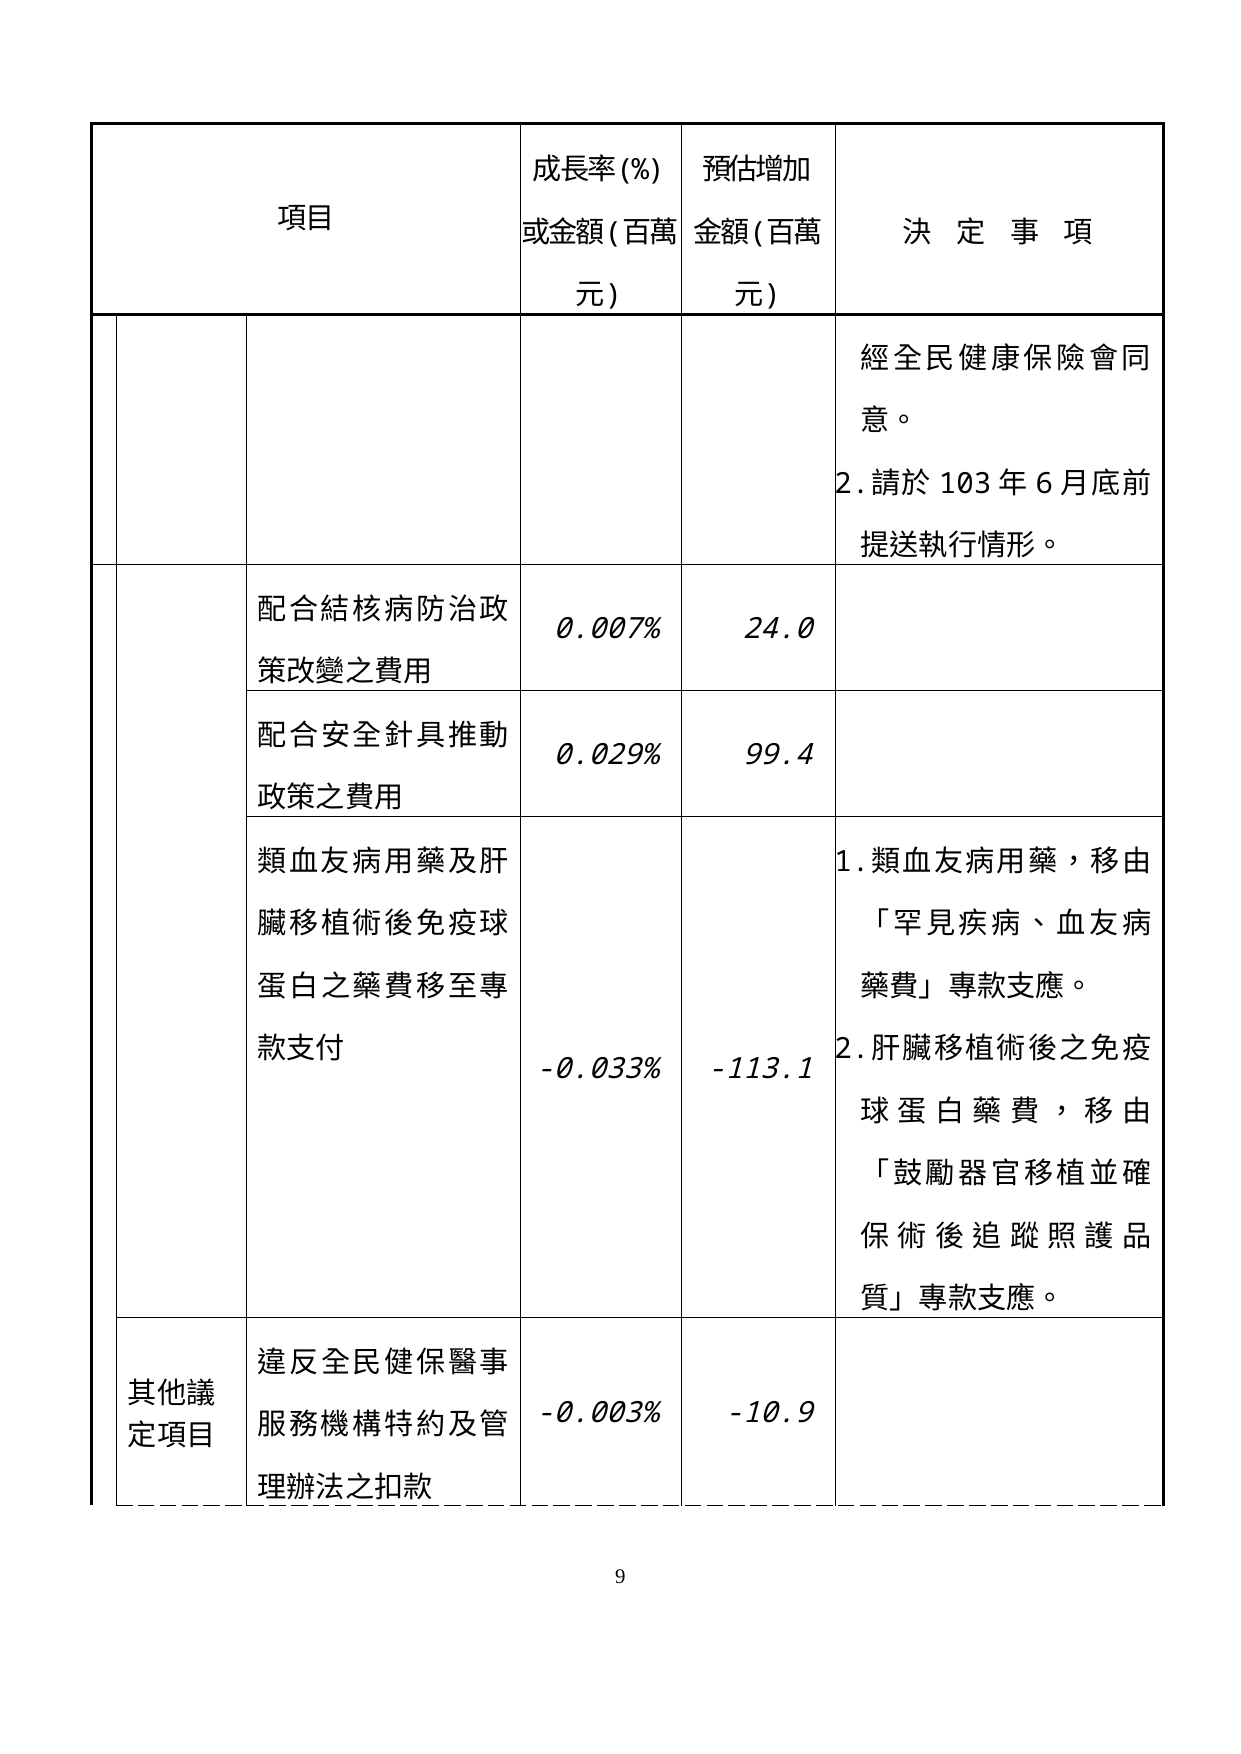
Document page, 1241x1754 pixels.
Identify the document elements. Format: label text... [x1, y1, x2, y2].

table_cell -0.003% [521, 1318, 681, 1505]
table_cell [93, 565, 116, 690]
table_cell [247, 316, 520, 564]
table_cell [93, 1317, 116, 1505]
table_cell [93, 316, 116, 564]
table_cell [117, 816, 246, 1317]
table_header 項目 [93, 125, 520, 313]
table_cell [117, 690, 246, 816]
table_cell 經全民健康保險會同意。 2.請於103年6月底前提送執行情形。 [836, 316, 1162, 564]
table_cell 99.4 [682, 691, 835, 816]
table_cell [836, 1318, 1162, 1505]
table_cell [682, 316, 835, 564]
table_cell -0.033% [521, 817, 681, 1317]
table_cell 0.007% [521, 565, 681, 690]
table_header 成長率(%)或金額(百萬元) [521, 125, 681, 313]
table_cell 0.029% [521, 691, 681, 816]
table_cell 違反全民健保醫事服務機構特約及管理辦法之扣款 [247, 1318, 520, 1505]
table_cell 24.0 [682, 565, 835, 690]
table_cell 其他議定項目 [117, 1318, 246, 1505]
table_cell [93, 816, 116, 1317]
table_cell [117, 565, 246, 690]
table_cell 配合結核病防治政策改變之費用 [247, 565, 520, 690]
table_cell -10.9 [682, 1318, 835, 1505]
table_header 預估增加 金額(百萬元) [682, 125, 835, 313]
table_cell [836, 565, 1162, 690]
table_cell [93, 690, 116, 816]
table_cell [521, 316, 681, 564]
table_cell [836, 691, 1162, 816]
table_cell 類血友病用藥及肝臟移植術後免疫球蛋白之藥費移至專款支付 [247, 817, 520, 1317]
table_cell -113.1 [682, 817, 835, 1317]
table_cell 1.類血友病用藥，移由「罕見疾病、血友病藥費」專款支應。 2.肝臟移植術後之免疫球蛋白藥費，移由「鼓勵器官移植並確保術後追蹤照護品質」專款支應。 [836, 817, 1162, 1317]
table_header 決 定 事 項 [836, 125, 1162, 313]
table_cell [117, 316, 246, 564]
table_cell 配合安全針具推動政策之費用 [247, 691, 520, 816]
